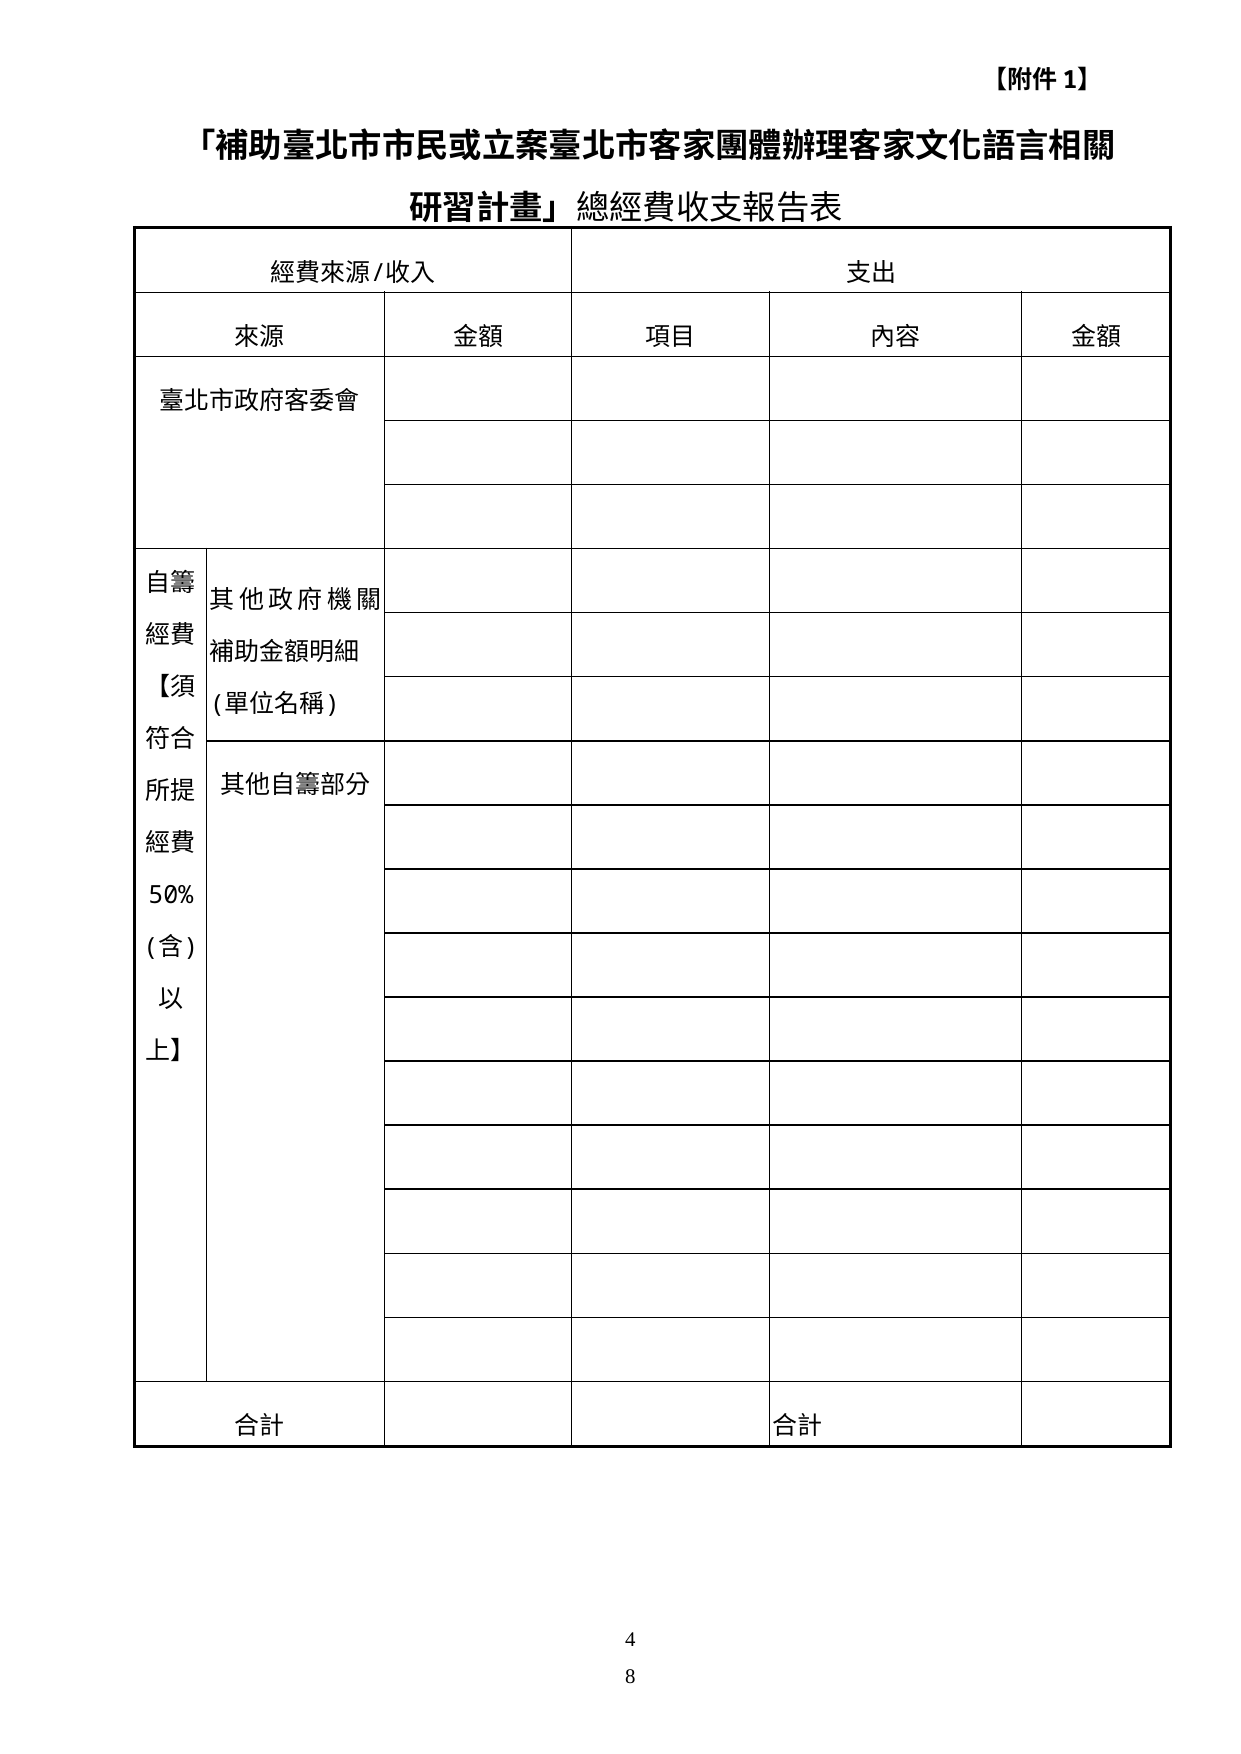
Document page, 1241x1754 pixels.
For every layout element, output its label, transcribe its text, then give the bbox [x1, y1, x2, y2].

table_cell 金額 [385, 293, 571, 356]
table_cell [1022, 1254, 1169, 1316]
table_cell [572, 485, 769, 548]
table_cell 其他自籌部分 [207, 742, 384, 1381]
table_cell [572, 1190, 769, 1252]
table_cell [770, 806, 1021, 868]
table_cell [1022, 613, 1169, 676]
table_cell [385, 357, 571, 419]
table_cell [385, 549, 571, 612]
table_cell [770, 870, 1021, 932]
table_header 支出 [572, 229, 1169, 291]
table_cell [770, 357, 1021, 419]
table_cell [385, 1254, 571, 1316]
table_cell [385, 998, 571, 1060]
table_cell [385, 870, 571, 932]
table_cell [385, 1318, 571, 1381]
table_cell [572, 1382, 769, 1444]
table_cell [1022, 1062, 1169, 1124]
text 【附件1】 [982, 60, 1107, 96]
table_cell [572, 1062, 769, 1124]
table_cell [1022, 485, 1169, 548]
table_cell [572, 421, 769, 484]
table_cell [385, 421, 571, 484]
table_cell [770, 1062, 1021, 1124]
table_cell [385, 1190, 571, 1252]
table_cell [572, 1126, 769, 1188]
table_cell [572, 1318, 769, 1381]
table_cell [385, 613, 571, 676]
table_cell [1022, 934, 1169, 996]
table_cell [572, 806, 769, 868]
table_cell [770, 485, 1021, 548]
table_cell [1022, 421, 1169, 484]
table_cell [770, 1254, 1021, 1316]
table_cell [770, 549, 1021, 612]
table_cell [572, 934, 769, 996]
table_cell [770, 421, 1021, 484]
table_cell [572, 613, 769, 676]
table_cell [572, 870, 769, 932]
table_cell [1022, 1126, 1169, 1188]
table_cell [1022, 742, 1169, 804]
table_cell [385, 485, 571, 548]
table_cell [572, 549, 769, 612]
table_cell [572, 357, 769, 419]
table_cell [770, 742, 1021, 804]
table_cell [385, 742, 571, 804]
table_cell [770, 1190, 1021, 1252]
table_cell [1022, 870, 1169, 932]
table_cell [770, 1318, 1021, 1381]
table_cell [572, 998, 769, 1060]
table_cell [1022, 357, 1169, 419]
table_cell [385, 806, 571, 868]
table_cell [385, 1126, 571, 1188]
table_cell 合計 [136, 1382, 384, 1444]
table_cell [1022, 806, 1169, 868]
table_cell [1022, 549, 1169, 612]
text 「補助臺北市市民或立案臺北市客家團體辦理客家文化語言相關研習計畫」總經費收支報告表 [130, 52, 1122, 226]
table_cell [385, 1382, 571, 1444]
table_cell [385, 677, 571, 740]
table_cell [1022, 998, 1169, 1060]
table_cell [1022, 677, 1169, 740]
table_cell 內容 [770, 293, 1021, 356]
table_cell [1022, 1382, 1169, 1444]
table_cell [572, 677, 769, 740]
table_cell 自籌經費【須符合所提經費 50%(含)以上】 [136, 549, 206, 1381]
table_cell [770, 1126, 1021, 1188]
table_cell [770, 613, 1021, 676]
table_cell [572, 742, 769, 804]
table_cell 其他政府機關補助金額明細 (單位名稱) [207, 549, 384, 740]
table_cell 金額 [1022, 293, 1169, 356]
table_cell 來源 [136, 293, 384, 356]
table_cell [1022, 1190, 1169, 1252]
table_cell [1022, 1318, 1169, 1381]
table_header 經費來源/收入 [136, 229, 571, 291]
table_cell [770, 934, 1021, 996]
table_cell [385, 934, 571, 996]
table_cell 合計 [770, 1382, 1021, 1444]
table_cell [385, 1062, 571, 1124]
table_cell [572, 1254, 769, 1316]
table_cell [770, 998, 1021, 1060]
table_cell [770, 677, 1021, 740]
table_cell 項目 [572, 293, 769, 356]
table_cell 臺北市政府客委會 [136, 357, 384, 548]
